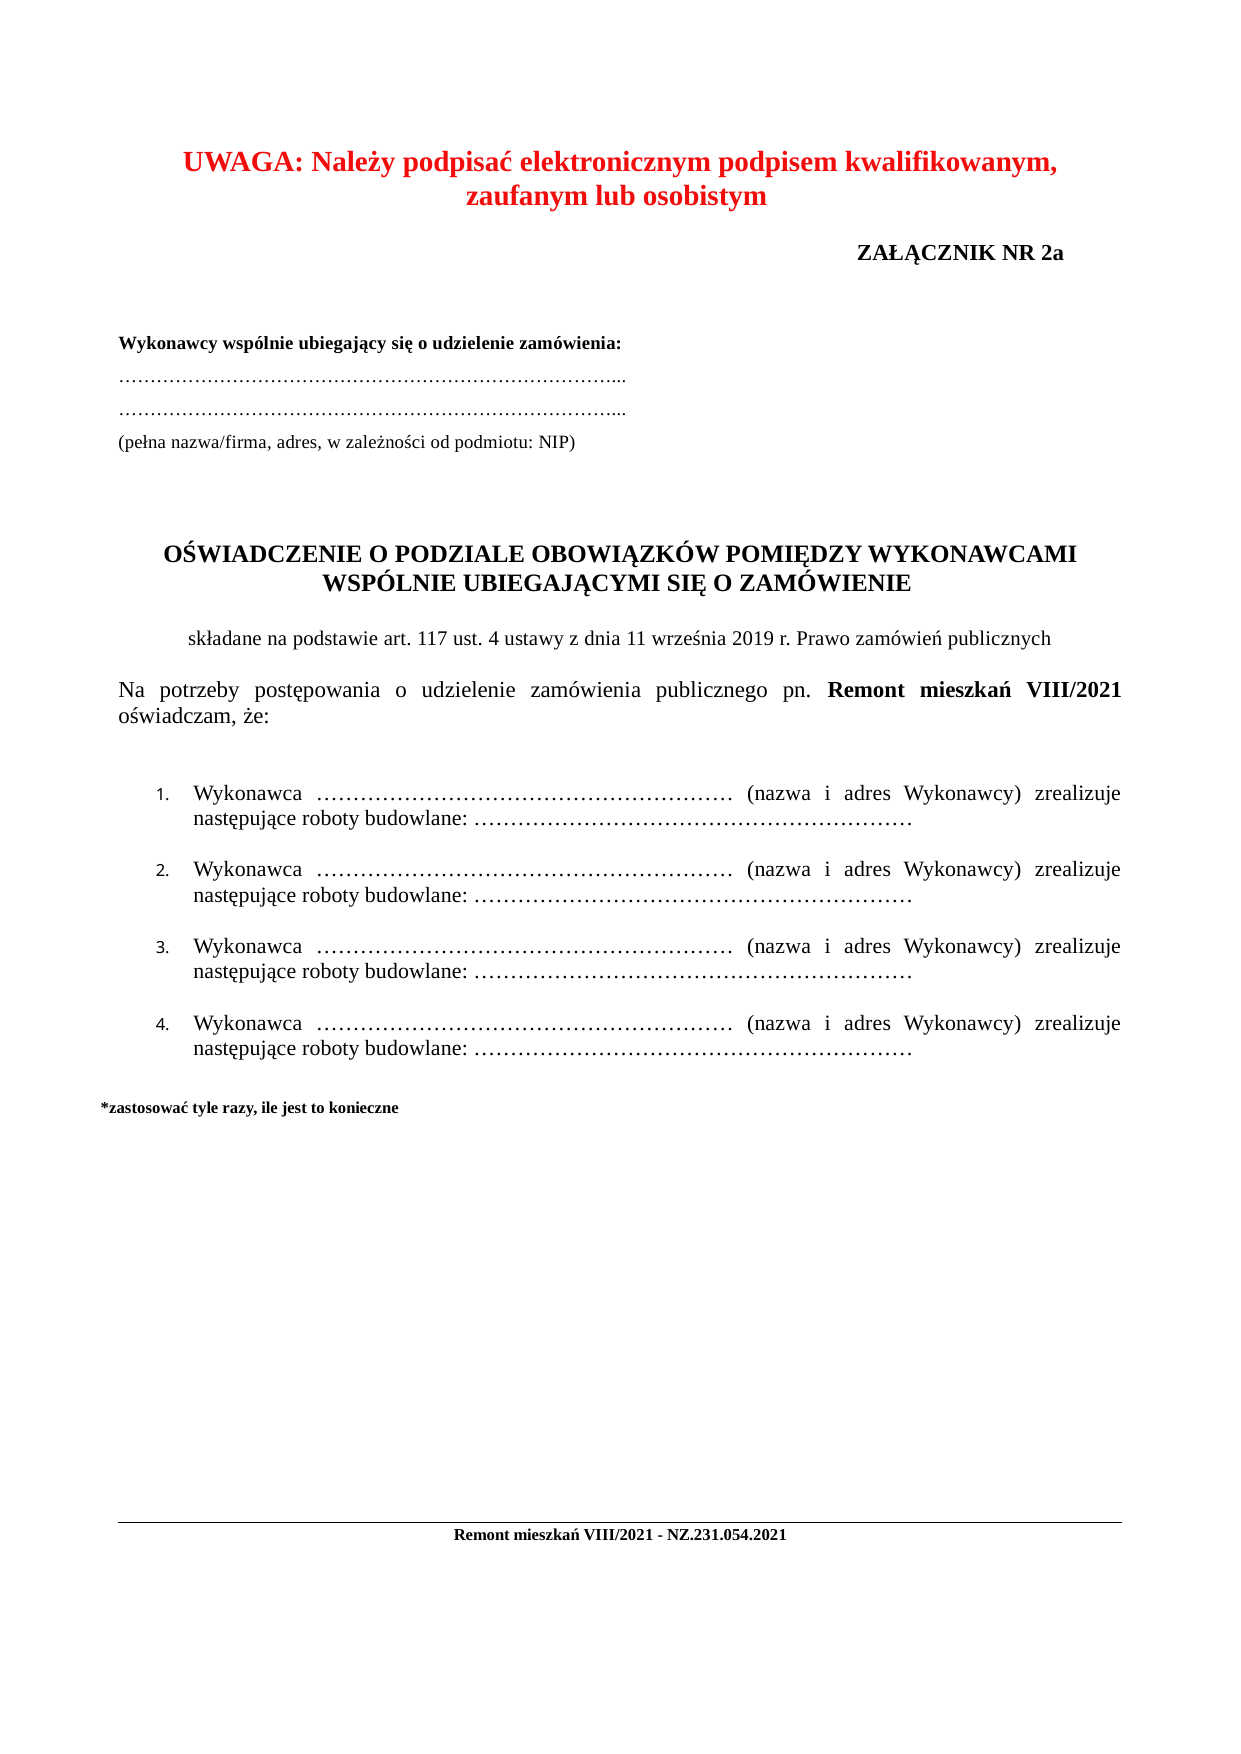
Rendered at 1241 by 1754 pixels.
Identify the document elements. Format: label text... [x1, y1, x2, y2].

list Wykonawca ………………………………………………… (nazwa i adres Wykonawcy) zrealizuje następujące roboty budowlane: …………………………………………………… [156, 1009, 1122, 1061]
text UWAGA: Należy podpisać elektronicznym podpisem kwalifikowanym, zaufanym lub osobistym [118, 145, 1122, 212]
text Na potrzeby postępowania o udzielenie zamówienia publicznego pn. Remont mieszkań VIII/2021 oświadczam, że: [118, 676, 1122, 729]
text ……………………………………………………………………... [118, 364, 1122, 386]
text ZAŁĄCZNIK NR 2a [118, 238, 1122, 265]
list Wykonawca ………………………………………………… (nazwa i adres Wykonawcy) zrealizuje następujące roboty budowlane: …………………………………………………… [156, 933, 1122, 984]
text Wykonawcy wspólnie ubiegający się o udzielenie zamówienia: [118, 331, 1122, 353]
text OŚWIADCZENIE O PODZIALE OBOWIĄZKÓW POMIĘDZY WYKONAWCAMI WSPÓLNIE UBIEGAJĄCYMI SIĘ O ZAMÓWIENIE [118, 539, 1122, 597]
text (pełna nazwa/firma, adres, w zależności od podmiotu: NIP) [118, 431, 1122, 453]
text składane na podstawie art. 117 ust. 4 ustawy z dnia 11 września 2019 r. Prawo zamówień publicznych [118, 626, 1122, 650]
list Wykonawca ………………………………………………… (nazwa i adres Wykonawcy) zrealizuje następujące roboty budowlane: …………………………………………………… [156, 780, 1122, 831]
text Remont mieszkań VIII/2021 - NZ.231.054.2021 [118, 1523, 1122, 1544]
list Wykonawca ………………………………………………… (nazwa i adres Wykonawcy) zrealizuje następujące roboty budowlane: …………………………………………………… [156, 856, 1122, 907]
text ……………………………………………………………………... [118, 397, 1122, 419]
text *zastosować tyle razy, ile jest to konieczne [100, 1099, 1122, 1117]
